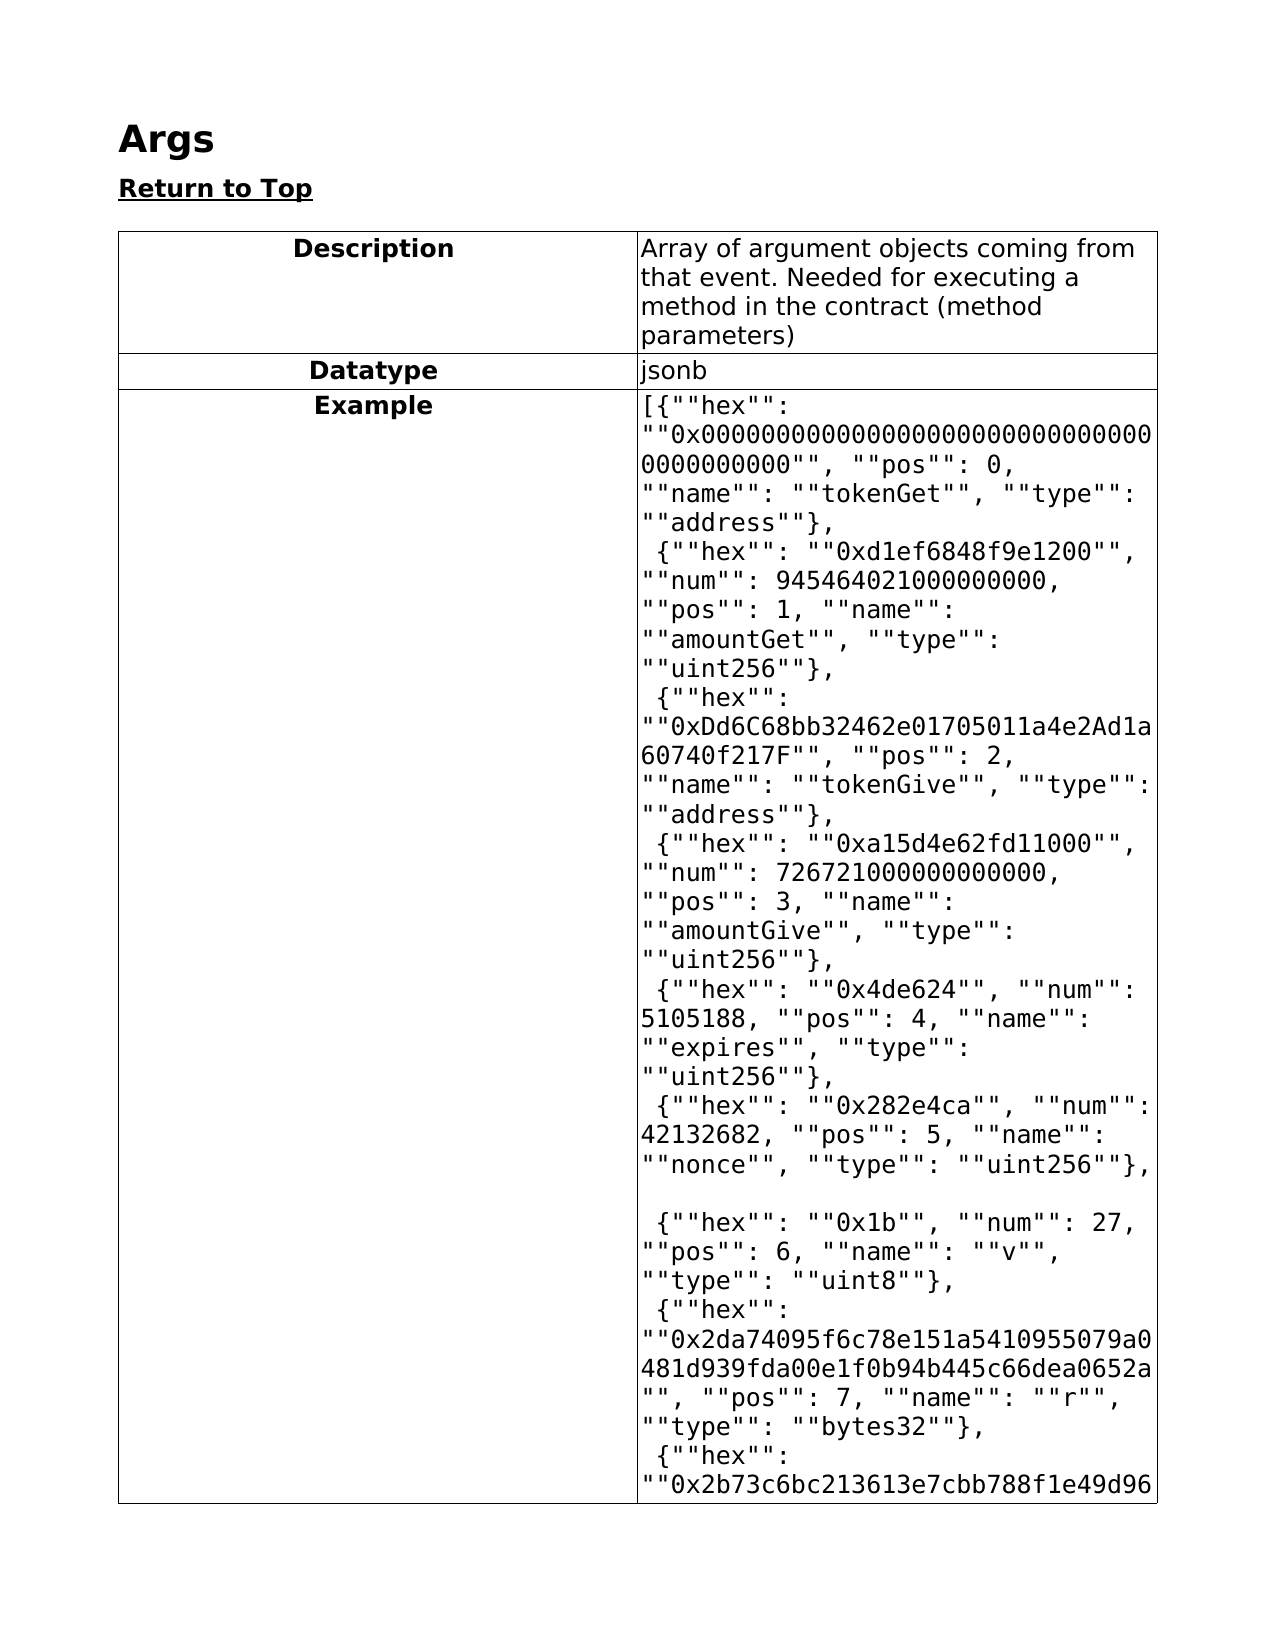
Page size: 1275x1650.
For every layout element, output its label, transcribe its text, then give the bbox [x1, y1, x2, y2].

table_header Array of argument objects coming from that event. Needed for executing a method in the contract (method parameters) [638, 232, 1157, 353]
subtitle Args [118, 118, 1157, 162]
text Return to Top [118, 174, 1157, 203]
table_cell jsonb [638, 354, 1157, 388]
table_cell [{""hex"": ""0x0000000000000000000000000000000000000000"", ""pos"": 0, ""name"": ""tokenGet"", ""type"": ""address""}, {""hex"": ""0xd1ef6848f9e1200"", ""num"": 945464021000000000, ""pos"": 1, ""name"": ""amountGet"", ""type"": ""uint256""}, {""hex"": ""0xDd6C68bb32462e01705011a4e2Ad1a60740f217F"", ""pos"": 2, ""name"": ""tokenGive"", ""type"": ""address""}, {""hex"": ""0xa15d4e62fd11000"", ""num"": 726721000000000000, ""pos"": 3, ""name"": ""amountGive"", ""type"": ""uint256""}, {""hex"": ""0x4de624"", ""num"": 5105188, ""pos"": 4, ""name"": ""expires"", ""type"": ""uint256""}, {""hex"": ""0x282e4ca"", ""num"": 42132682, ""pos"": 5, ""name"": ""nonce"", ""type"": ""uint256""}, {""hex"": ""0x1b"", ""num"": 27, ""pos"": 6, ""name"": ""v"", ""type"": ""uint8""}, {""hex"": ""0x2da74095f6c78e151a5410955079a0481d939fda00e1f0b94b445c66dea0652a"", ""pos"": 7, ""name"": ""r"", ""type"": ""bytes32""}, {""hex"": ""0x2b73c6bc213613e7cbb788f1e49d96 [638, 390, 1157, 1503]
table_header Description [119, 232, 637, 353]
table_cell Datatype [119, 354, 637, 388]
table_cell Example [119, 390, 637, 1503]
